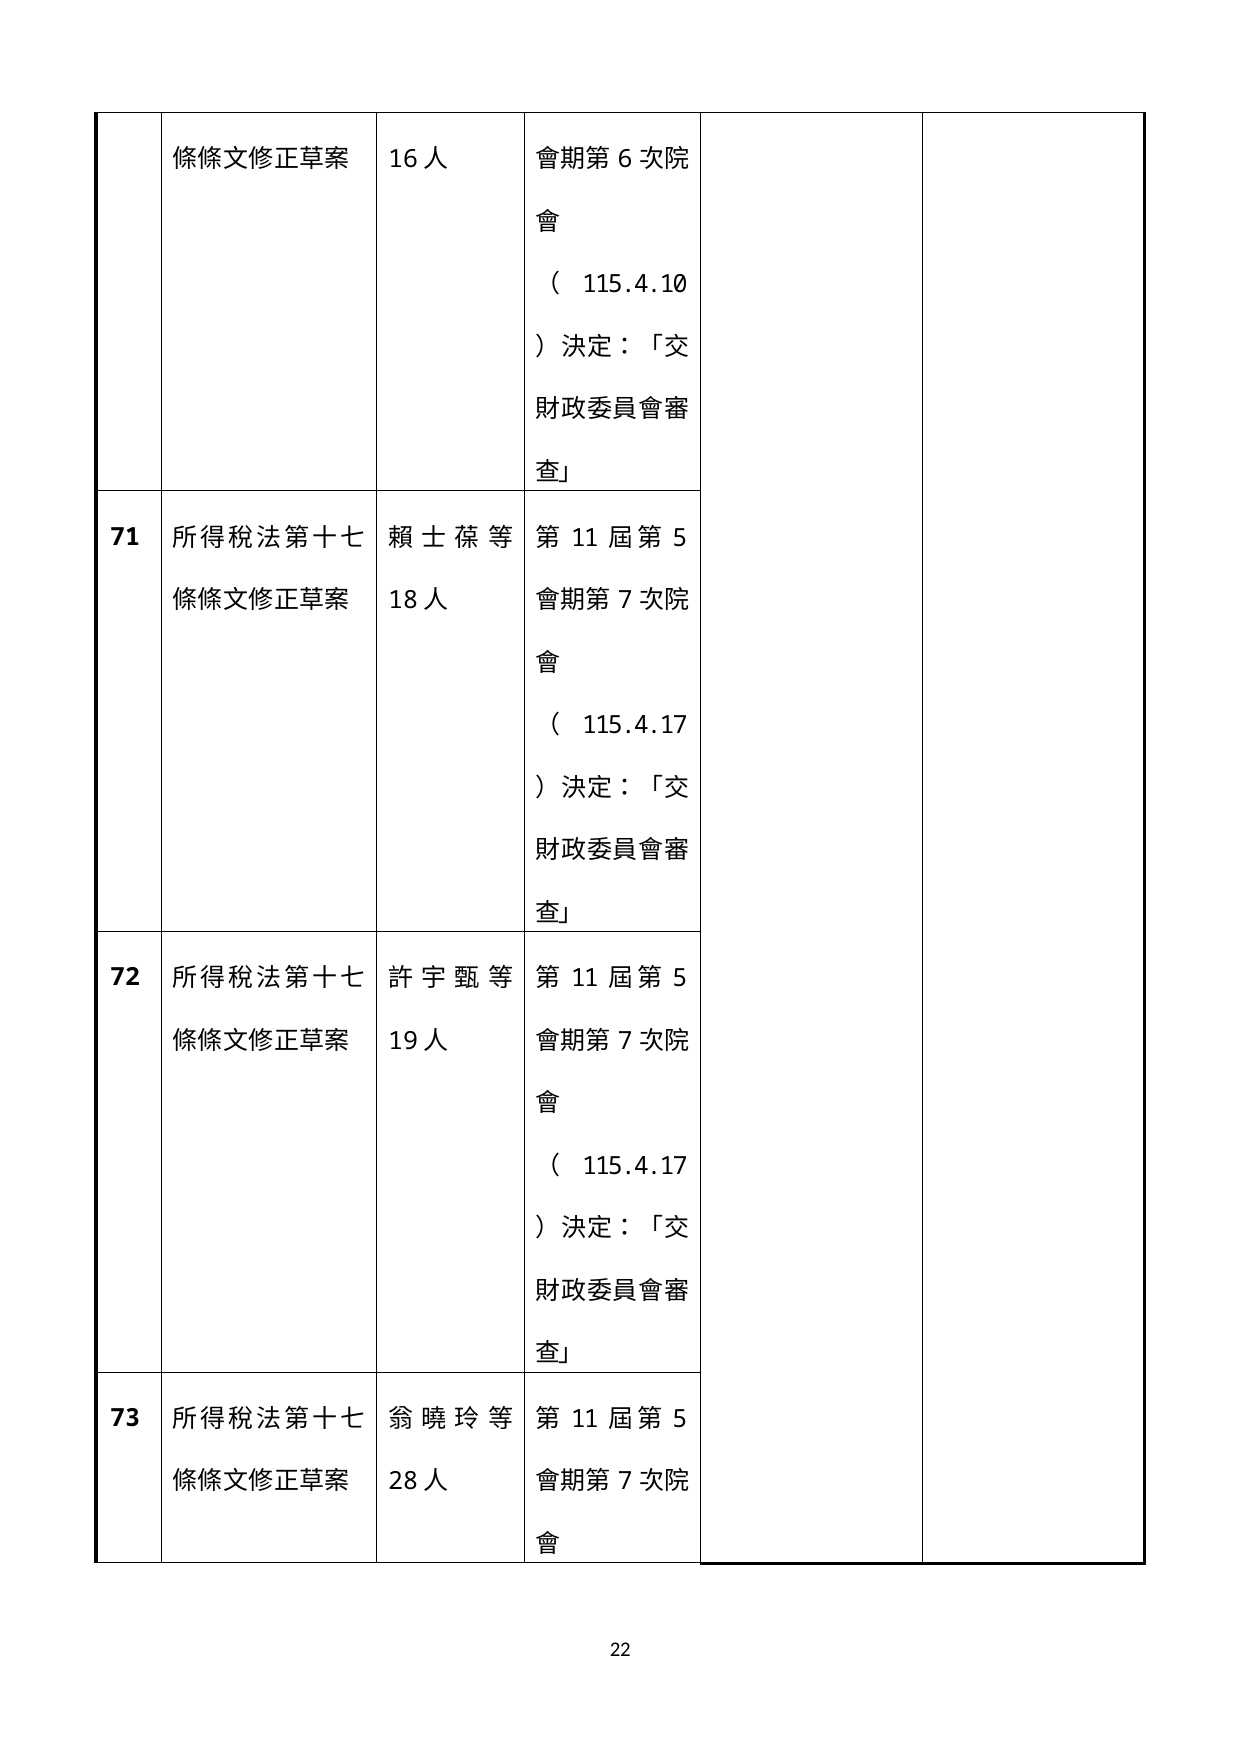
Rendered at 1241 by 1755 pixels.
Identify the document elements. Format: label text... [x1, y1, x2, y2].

table_cell 所得稅法第十七條條文修正草案 [162, 1373, 376, 1562]
table_cell 所得稅法第十七條條文修正草案 [162, 491, 376, 931]
table_cell 第11屆第5會期第7次院會（115.4.17）決定：「交財政委員會審查」 [525, 932, 700, 1372]
table_cell [923, 113, 1143, 1562]
table_cell 第11屆第5會期第7次院會（115.4.17）決定：「交財政委員會審查」 [525, 491, 700, 931]
table_cell [98, 932, 161, 1372]
table_cell 條條文修正草案 [162, 113, 376, 490]
table_cell 賴士葆等18人 [377, 491, 524, 931]
table_cell 翁曉玲等28人 [377, 1373, 524, 1562]
table_cell 許宇甄等19人 [377, 932, 524, 1372]
table_cell [98, 1373, 161, 1562]
table_cell 第11屆第5會期第7次院會 [525, 1373, 700, 1562]
table_cell 會期第6次院會（115.4.10）決定：「交財政委員會審查」 [525, 113, 700, 490]
table_cell 所得稅法第十七條條文修正草案 [162, 932, 376, 1372]
table_cell 16人 [377, 113, 524, 490]
table_cell [701, 113, 922, 1562]
table_cell [98, 491, 161, 931]
table_cell [98, 113, 161, 490]
